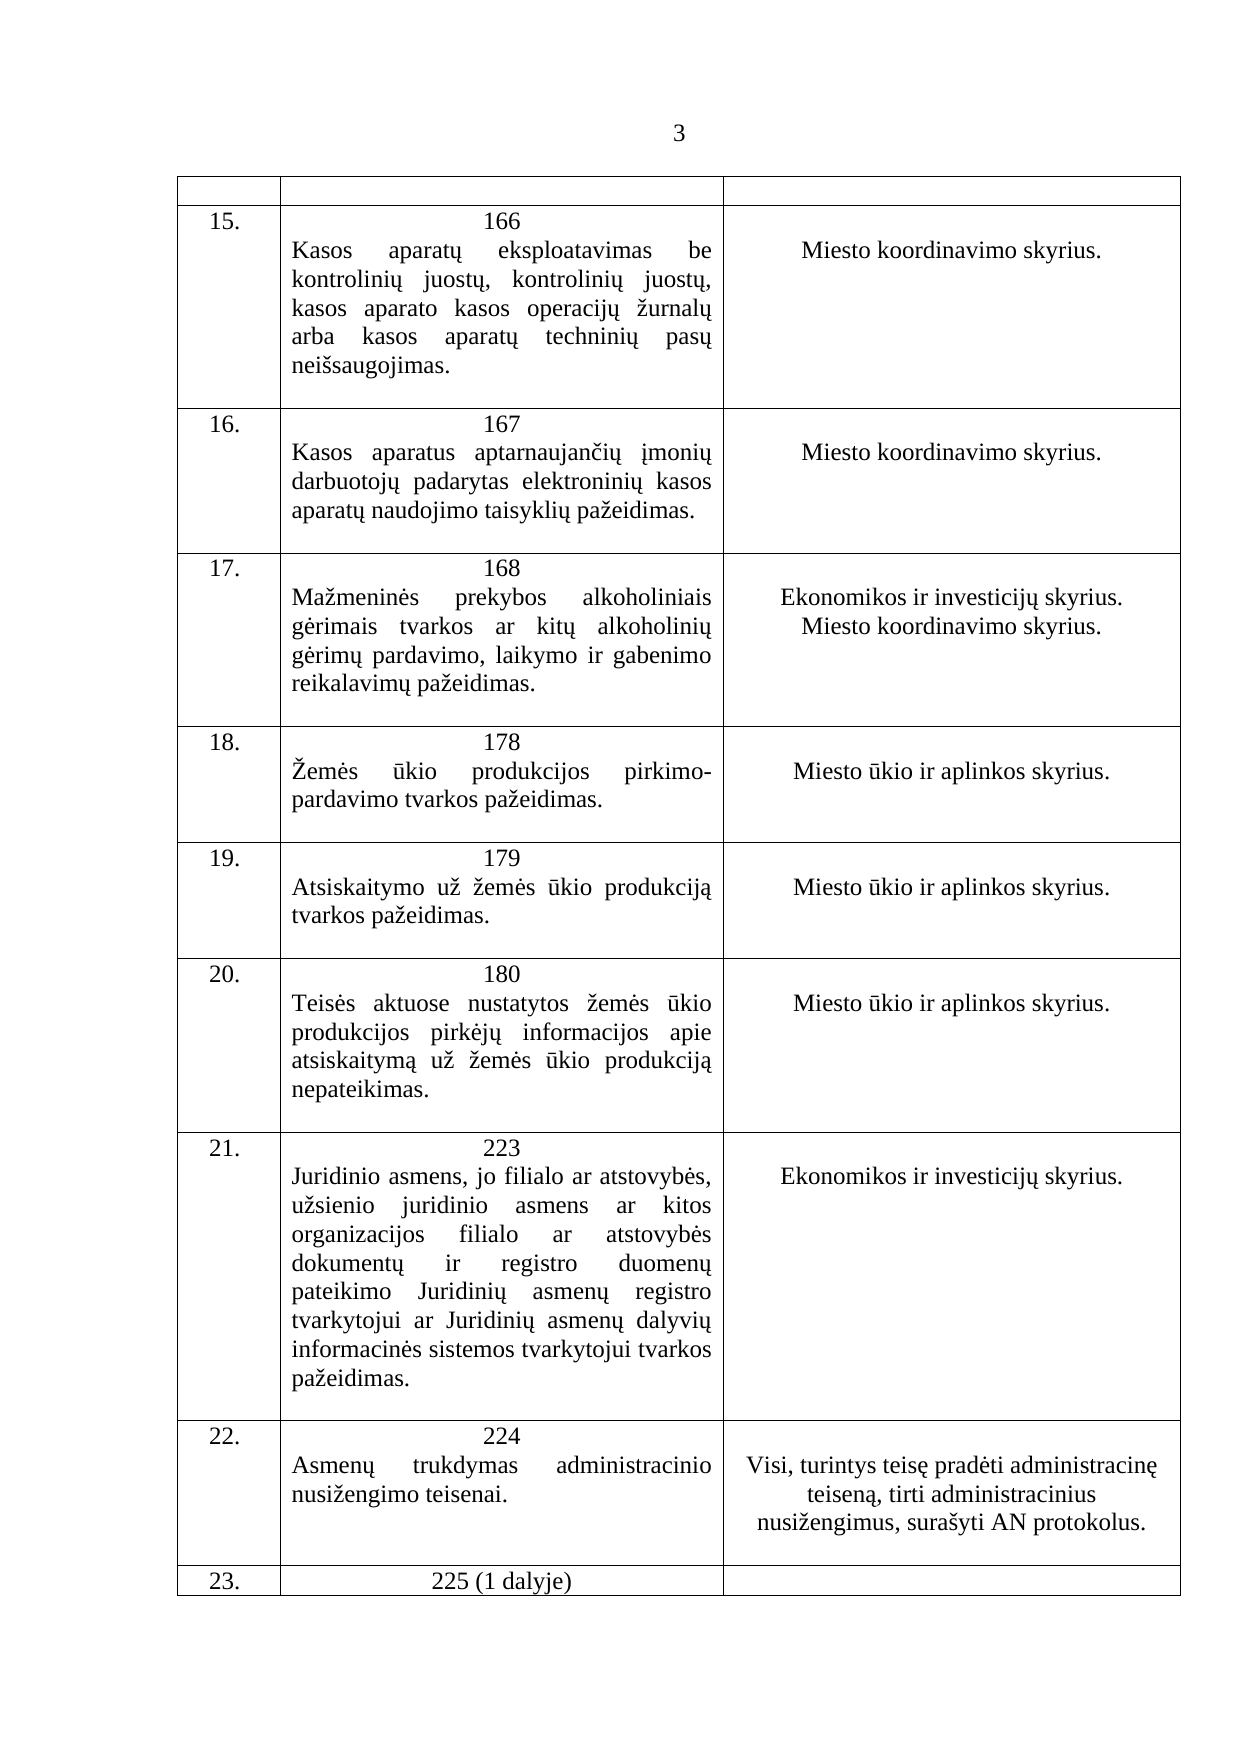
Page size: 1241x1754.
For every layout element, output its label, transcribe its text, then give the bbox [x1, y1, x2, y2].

table_cell [724, 177, 1180, 205]
table_cell 179 Atsiskaitymo už žemės ūkio produkciją tvarkos pažeidimas. [281, 843, 723, 958]
table_cell [178, 177, 280, 205]
table_cell Miesto koordinavimo skyrius. [724, 206, 1180, 408]
table_cell Miesto ūkio ir aplinkos skyrius. [724, 727, 1180, 842]
table_cell 225 (1 dalyje) [281, 1566, 723, 1595]
table_cell 19. [178, 843, 280, 958]
table_cell 22. [178, 1421, 280, 1565]
table_cell 168 Mažmeninės prekybos alkoholiniais gėrimais tvarkos ar kitų alkoholinių gėrimų pardavimo, laikymo ir gabenimo reikalavimų pažeidimas. [281, 554, 723, 726]
table_cell 180 Teisės aktuose nustatytos žemės ūkio produkcijos pirkėjų informacijos apie atsiskaitymą už žemės ūkio produkciją nepateikimas. [281, 959, 723, 1132]
table_cell Visi, turintys teisę pradėti administracinę teiseną, tirti administracinius nusižengimus, surašyti AN protokolus. [724, 1421, 1180, 1565]
table_cell Miesto ūkio ir aplinkos skyrius. [724, 843, 1180, 958]
table_cell 15. [178, 206, 280, 408]
table_cell 178 Žemės ūkio produkcijos pirkimo-pardavimo tvarkos pažeidimas. [281, 727, 723, 842]
table_cell Ekonomikos ir investicijų skyrius. Miesto koordinavimo skyrius. [724, 554, 1180, 726]
table_cell 17. [178, 554, 280, 726]
table_cell 224 Asmenų trukdymas administracinio nusižengimo teisenai. [281, 1421, 723, 1565]
table_cell 20. [178, 959, 280, 1132]
table_cell 223 Juridinio asmens, jo filialo ar atstovybės, užsienio juridinio asmens ar kitos organizacijos filialo ar atstovybės dokumentų ir registro duomenų pateikimo Juridinių asmenų registro tvarkytojui ar Juridinių asmenų dalyvių informacinės sistemos tvarkytojui tvarkos pažeidimas. [281, 1133, 723, 1420]
table_cell Miesto koordinavimo skyrius. [724, 409, 1180, 552]
table_cell 18. [178, 727, 280, 842]
table_cell [281, 177, 723, 205]
table_cell 167 Kasos aparatus aptarnaujančių įmonių darbuotojų padarytas elektroninių kasos aparatų naudojimo taisyklių pažeidimas. [281, 409, 723, 552]
table_cell Miesto ūkio ir aplinkos skyrius. [724, 959, 1180, 1132]
table_cell [724, 1566, 1180, 1595]
table_cell 16. [178, 409, 280, 552]
table_cell 21. [178, 1133, 280, 1420]
table_cell Ekonomikos ir investicijų skyrius. [724, 1133, 1180, 1420]
table_cell 166 Kasos aparatų eksploatavimas be kontrolinių juostų, kontrolinių juostų, kasos aparato kasos operacijų žurnalų arba kasos aparatų techninių pasų neišsaugojimas. [281, 206, 723, 408]
table_cell 23. [178, 1566, 280, 1595]
